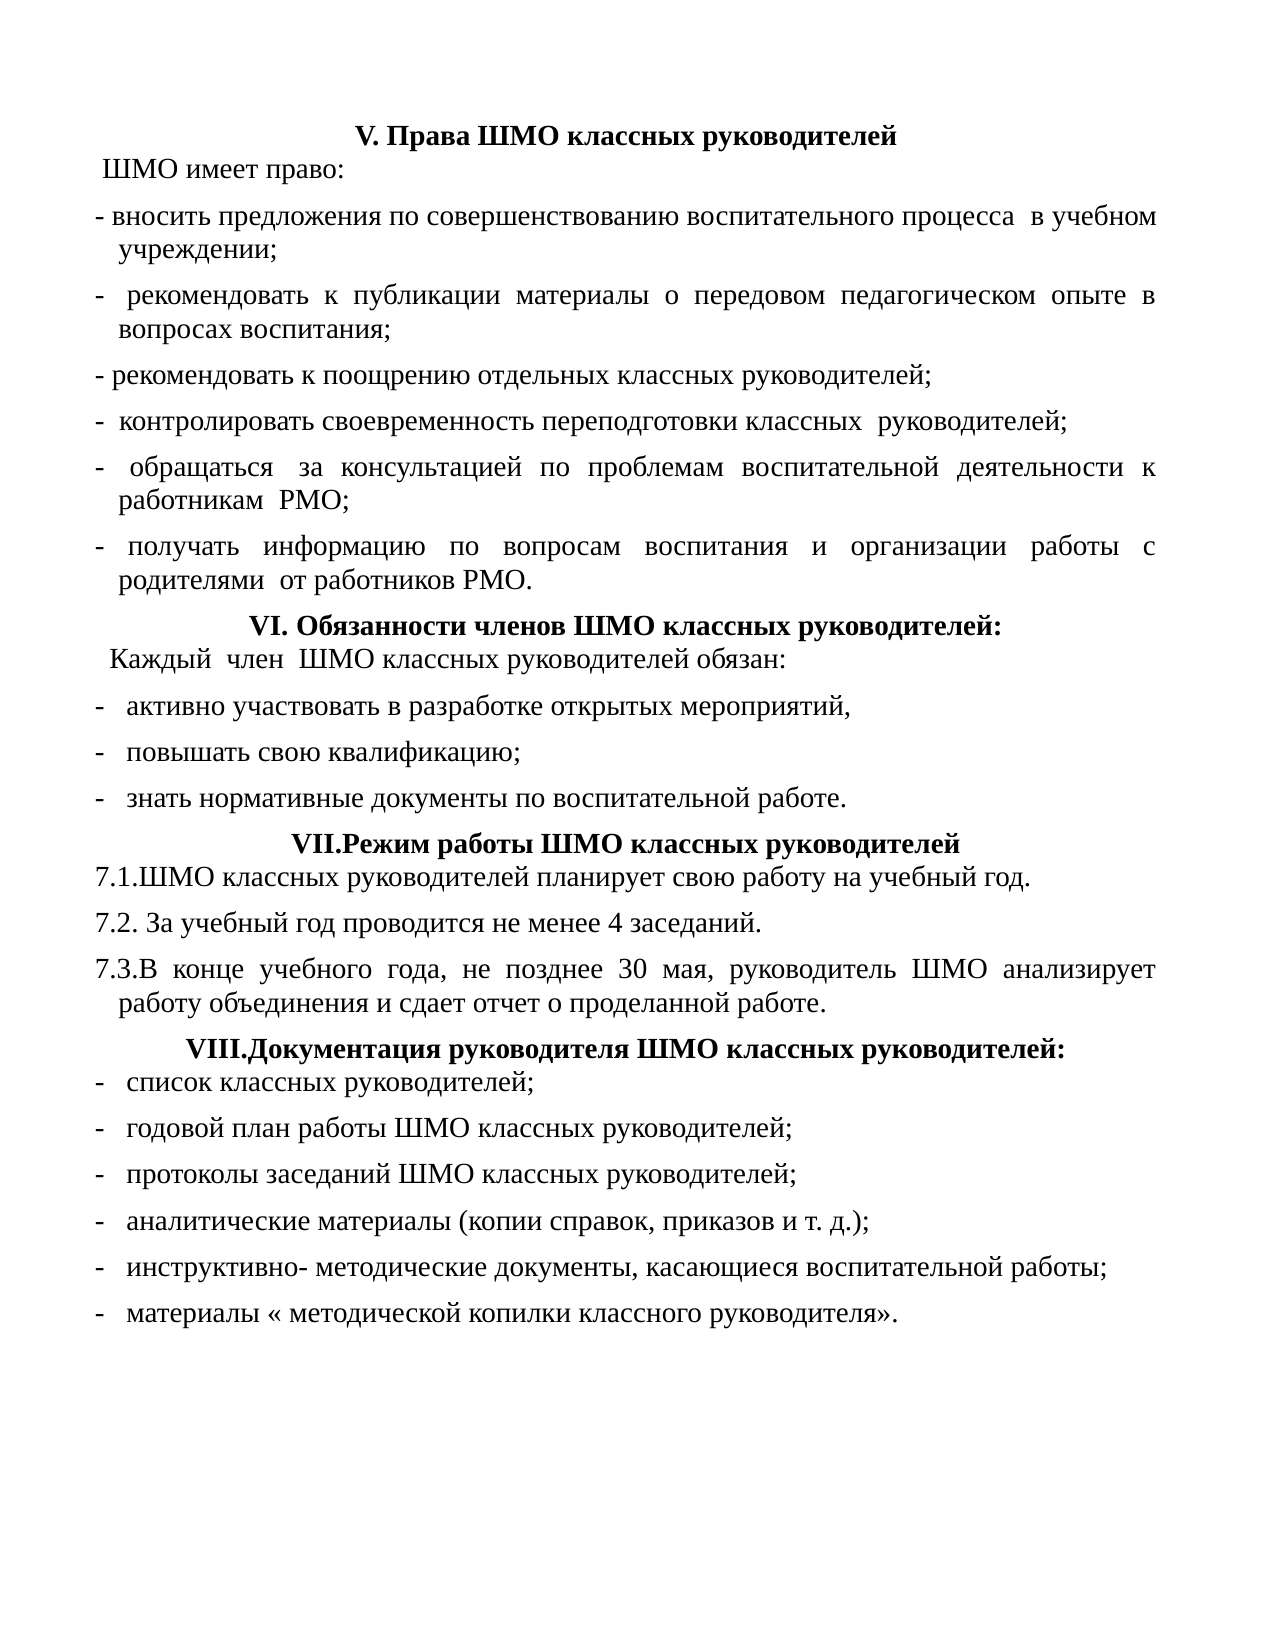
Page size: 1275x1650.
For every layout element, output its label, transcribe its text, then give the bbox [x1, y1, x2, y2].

text - получать информацию по вопросам воспитания и организации работы с родителями от работников РМО. [94, 528, 1157, 596]
subtitle VII.Режим работы ШМО классных руководителей [94, 826, 1157, 859]
text - рекомендовать к поощрению отдельных классных руководителей; [94, 357, 1157, 390]
text - повышать свою квалификацию; [94, 734, 1157, 767]
text - аналитические материалы (копии справок, приказов и т. д.); [94, 1203, 1157, 1236]
text - материалы « методической копилки классного руководителя». [94, 1295, 1157, 1328]
text ШМО имеет право: [94, 152, 1157, 185]
text 7.3.В конце учебного года, не позднее 30 мая, руководитель ШМО анализирует работу объединения и сдает отчет о проделанной работе. [94, 951, 1157, 1018]
text - активно участвовать в разработке открытых мероприятий, [94, 688, 1157, 721]
subtitle VI. Обязанности членов ШМО классных руководителей: [94, 608, 1157, 642]
subtitle V. Права ШМО классных руководителей [94, 118, 1157, 152]
text - рекомендовать к публикации материалы о передовом педагогическом опыте в вопросах воспитания; [94, 277, 1157, 344]
text - инструктивно- методические документы, касающиеся воспитательной работы; [94, 1249, 1157, 1282]
text - знать нормативные документы по воспитательной работе. [94, 780, 1157, 813]
text 7.2. За учебный год проводится не менее 4 заседаний. [94, 905, 1157, 939]
text - контролировать своевременность переподготовки классных руководителей; [94, 403, 1157, 436]
subtitle VIII.Документация руководителя ШМО классных руководителей: [94, 1031, 1157, 1064]
text - протоколы заседаний ШМО классных руководителей; [94, 1157, 1157, 1190]
text 7.1.ШМО классных руководителей планирует свою работу на учебный год. [94, 859, 1157, 893]
text - обращаться за консультацией по проблемам воспитательной деятельности к работникам РМО; [94, 449, 1157, 516]
text - вносить предложения по совершенствованию воспитательного процесса в учебном учреждении; [94, 198, 1157, 265]
text Каждый член ШМО классных руководителей обязан: [94, 642, 1157, 675]
text - список классных руководителей; [94, 1064, 1157, 1098]
text - годовой план работы ШМО классных руководителей; [94, 1111, 1157, 1144]
